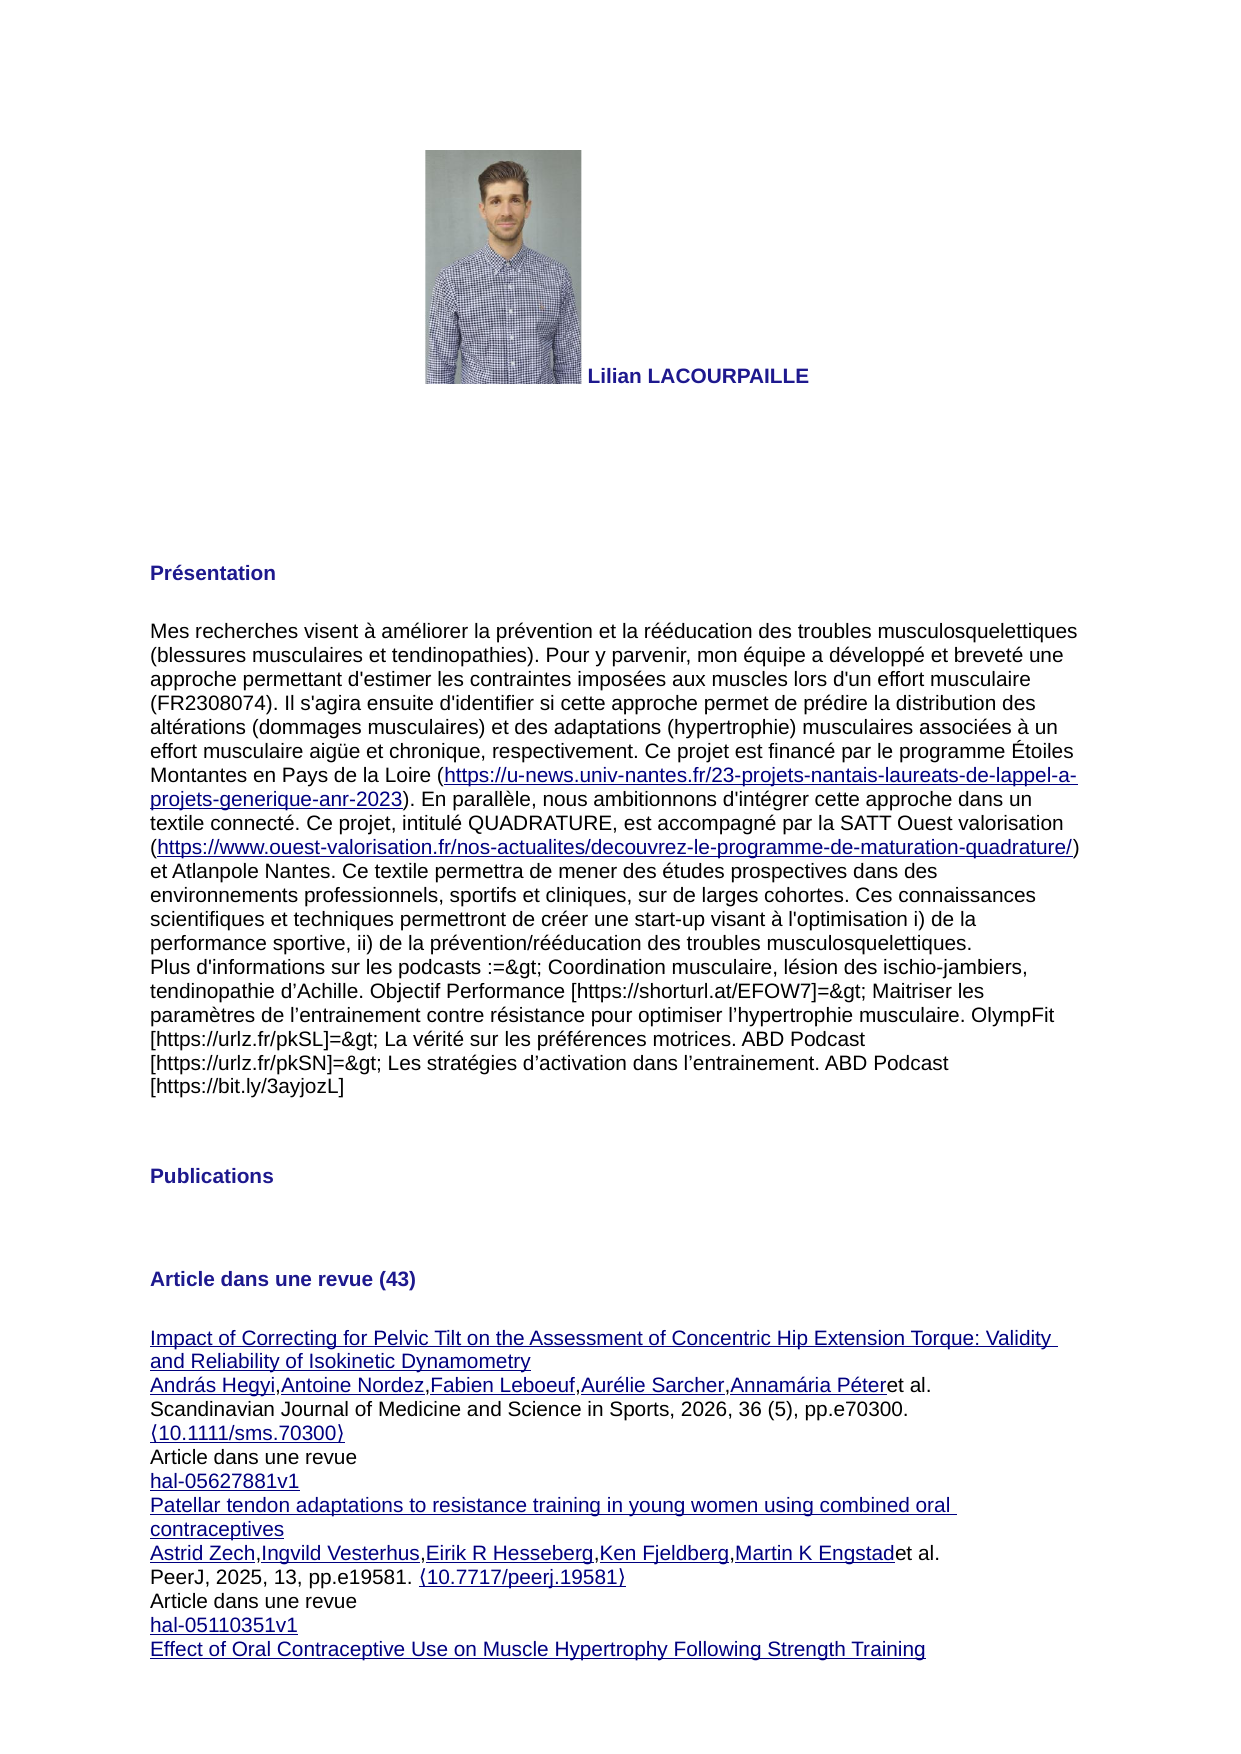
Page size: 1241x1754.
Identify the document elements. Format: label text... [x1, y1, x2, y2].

table_cell Patellar tendon adaptations to resistance training in young women using combined oral contraceptives Astrid Zech,Ingvild Vesterhus,Eirik R Hesseberg,Ken Fjeldberg,Martin K Engstadet al. PeerJ, 2025, 13, pp.e19581. ⟨10.7717/peerj.19581⟩ Article dans une revue hal-05110351v1 [150, 1493, 1090, 1637]
picture [425, 150, 582, 384]
subtitle Publications [150, 1164, 1090, 1188]
subtitle Article dans une revue (43) [150, 1267, 1090, 1291]
table_cell Effect of Oral Contraceptive Use on Muscle Hypertrophy Following Strength Training [150, 1637, 1090, 1661]
subtitle Présentation [150, 561, 1090, 585]
table_header Impact of Correcting for Pelvic Tilt on the Assessment of Concentric Hip Extension Torque: Validity and Reliability of Isokinetic Dynamometry András Hegyi,Antoine Nordez,Fabien Leboeuf,Aurélie Sarcher,Annamária Péteret al. Scandinavian Journal of Medicine and Science in Sports, 2026, 36 (5), pp.e70300. ⟨10.1111/sms.70300⟩ Article dans une revue hal-05627881v1 [150, 1325, 1090, 1493]
subtitle Lilian LACOURPAILLE [150, 150, 1090, 388]
text Plus d'informations sur les podcasts :=&gt; Coordination musculaire, lésion des ischio-jambiers, tendinopathie d’Achille. Objectif Performance [https://shorturl.at/EFOW7]=&gt; Maitriser les paramètres de l’entrainement contre résistance pour optimiser l’hypertrophie musculaire. OlympFit [https://urlz.fr/pkSL]=&gt; La vérité sur les préférences motrices. ABD Podcast [https://urlz.fr/pkSN]=&gt; Les stratégies d’activation dans l’entrainement. ABD Podcast [https://bit.ly/3ayjozL] [150, 954, 1090, 1098]
text Mes recherches visent à améliorer la prévention et la rééducation des troubles musculosquelettiques (blessures musculaires et tendinopathies). Pour y parvenir, mon équipe a développé et breveté une approche permettant d'estimer les contraintes imposées aux muscles lors d'un effort musculaire (FR2308074). Il s'agira ensuite d'identifier si cette approche permet de prédire la distribution des altérations (dommages musculaires) et des adaptations (hypertrophie) musculaires associées à un effort musculaire aigüe et chronique, respectivement. Ce projet est financé par le programme Étoiles Montantes en Pays de la Loire (https://u-news.univ-nantes.fr/23-projets-nantais-laureats-de-lappel-a-projets-generique-anr-2023). En parallèle, nous ambitionnons d'intégrer cette approche dans un textile connecté. Ce projet, intitulé QUADRATURE, est accompagné par la SATT Ouest valorisation (https://www.ouest-valorisation.fr/nos-actualites/decouvrez-le-programme-de-maturation-quadrature/) et Atlanpole Nantes. Ce textile permettra de mener des études prospectives dans des environnements professionnels, sportifs et cliniques, sur de larges cohortes. Ces connaissances scientifiques et techniques permettront de créer une start-up visant à l'optimisation i) de la performance sportive, ii) de la prévention/rééducation des troubles musculosquelettiques. [150, 619, 1090, 954]
